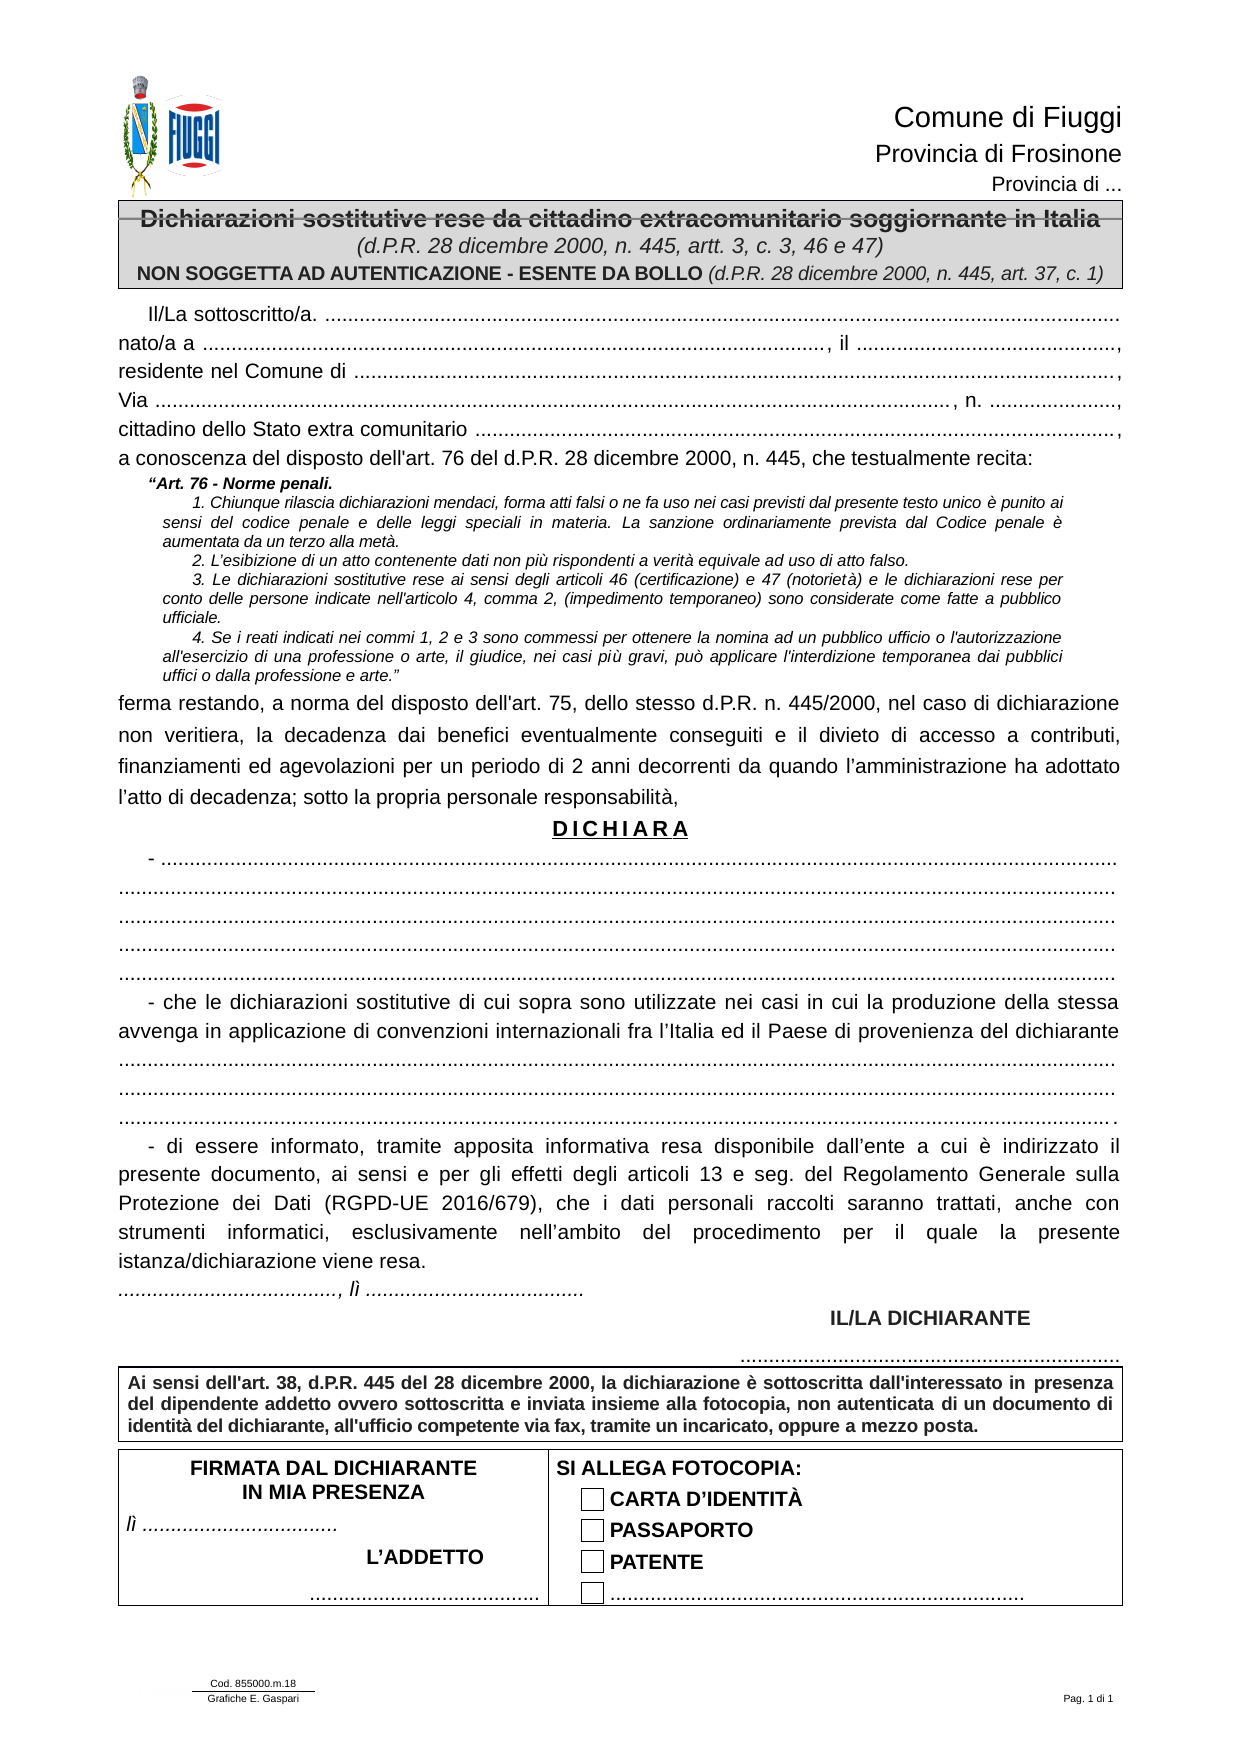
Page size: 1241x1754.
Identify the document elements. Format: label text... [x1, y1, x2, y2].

text .................................................................. [738, 1342, 1122, 1366]
text ......................................, lì ...................................... [118, 1277, 1122, 1301]
text ............................................................................................................................................................................. [118, 875, 1122, 899]
text ferma restando, a norma del disposto dell'art. 75, dello stesso d.P.R. n. 445/2000, nel caso di dichiarazione non veritiera, la decadenza dai benefici eventualmente conseguiti e il divieto di accesso a contributi, finanziamenti ed agevolazioni per un periodo di 2 anni decorrenti da quando l’amministrazione ha adottato l’atto di decadenza; sotto la propria personale responsabilità, [118, 691, 1122, 809]
text 3. Le dichiarazioni sostitutive rese ai sensi degli articoli 46 (certificazione) e 47 (notorietà) e le dichiarazioni rese per conto delle persone indicate nell'articolo 4, comma 2, (impedimento temporaneo) sono considerate come fatte a pubblico ufficiale. [162, 570, 1063, 627]
text IL/LA DICHIARANTE [738, 1306, 1122, 1330]
picture [122, 70, 224, 201]
table_header Dichiarazioni sostitutive rese da cittadino extracomunitario soggiornante in Italia (d.P.R. 28 dicembre 2000, n. 445, artt. 3, c. 3, 46 e 47) NON SOGGETTA AD AUTENTICAZIONE - ESENTE DA BOLLO (d.P.R. 28 dicembre 2000, n. 445, art. 37, c. 1) [119, 201, 1122, 217]
text 4. Se i reati indicati nei commi 1, 2 e 3 sono commessi per ottenere la nomina ad un pubblico ufficio o l'autorizzazione all'esercizio di una professione o arte, il giudice, nei casi più gravi, può applicare l'interdizione temporanea dai pubblici uffici o dalla professione e arte.” [162, 627, 1063, 685]
text ............................................................................................................................................................................. [118, 903, 1122, 927]
text “Art. 76 - Norme penali. [148, 474, 1093, 493]
table_header Ai sensi dell'art. 38, d.P.R. 445 del 28 dicembre 2000, la dichiarazione è sottoscritta dall'interessato in presenza del dipendente addetto ovvero sottoscritta e inviata insieme alla fotocopia, non autenticata di un documento di identità del dichiarante, all'ufficio competente via fax, tramite un incaricato, oppure a mezzo posta. [119, 1368, 1122, 1441]
text Provincia di ... [224, 172, 1122, 196]
text Comune di Fiuggi [224, 100, 1122, 134]
text - che le dichiarazioni sostitutive di cui sopra sono utilizzate nei casi in cui la produzione della stessa avvenga in applicazione di convenzioni internazionali fra l’Italia ed il Paese di provenienza del dichiarante ............................................................................................................................................................................. ............................................................................................................................................................................. ............................................................................................................................................................................. [118, 990, 1122, 1129]
text Provincia di Frosinone [224, 139, 1122, 168]
text Il/La sottoscritto/a. .......................................................................................................................................... nato/a a ............................................................................................................, il ............................................., residente nel Comune di ...................................................................................................................................., Via .........................................................................................................................................., n. ......................, cittadino dello Stato extra comunitario ..............................................................................................................., a conoscenza del disposto dell'art. 76 del d.P.R. 28 dicembre 2000, n. 445, che testualmente recita: [118, 302, 1122, 469]
text DICHIARA [118, 816, 1122, 841]
text 1. Chiunque rilascia dichiarazioni mendaci, forma atti falsi o ne fa uso nei casi previsti dal presente testo unico è punito ai sensi del codice penale e delle leggi speciali in materia. La sanzione ordinariamente prevista dal Codice penale è aumentata da un terzo alla metà. [162, 493, 1063, 551]
text - ...................................................................................................................................................................... [118, 846, 1122, 870]
text - di essere informato, tramite apposita informativa resa disponibile dall’ente a cui è indirizzato il presente documento, ai sensi e per gli effetti degli articoli 13 e seg. del Regolamento Generale sulla Protezione dei Dati (RGPD-UE 2016/679), che i dati personali raccolti saranno trattati, anche con strumenti informatici, esclusivamente nell’ambito del procedimento per il quale la presente istanza/dichiarazione viene resa. [118, 1133, 1122, 1272]
table_header FIRMATA DAL DICHIARANTE IN MIA PRESENZA lì .................................. L’ADDETTO ........................................ [119, 1450, 548, 1604]
text ............................................................................................................................................................................. [118, 961, 1122, 985]
table_header SI ALLEGA FOTOCOPIA: CARTA D’IDENTITÀ PASSAPORTO PATENTE ........................................................................ [549, 1450, 1122, 1604]
text 2. L’esibizione di un atto contenente dati non più rispondenti a verità equivale ad uso di atto falso. [162, 551, 1063, 570]
text ............................................................................................................................................................................. [118, 932, 1122, 956]
table_header Dichiarazioni sostitutive rese da cittadino extracomunitario soggiornante in Italia (d.P.R. 28 dicembre 2000, n. 445, artt. 3, c. 3, 46 e 47) NON SOGGETTA AD AUTENTICAZIONE - ESENTE DA BOLLO (d.P.R. 28 dicembre 2000, n. 445, art. 37, c. 1) [119, 220, 1122, 288]
